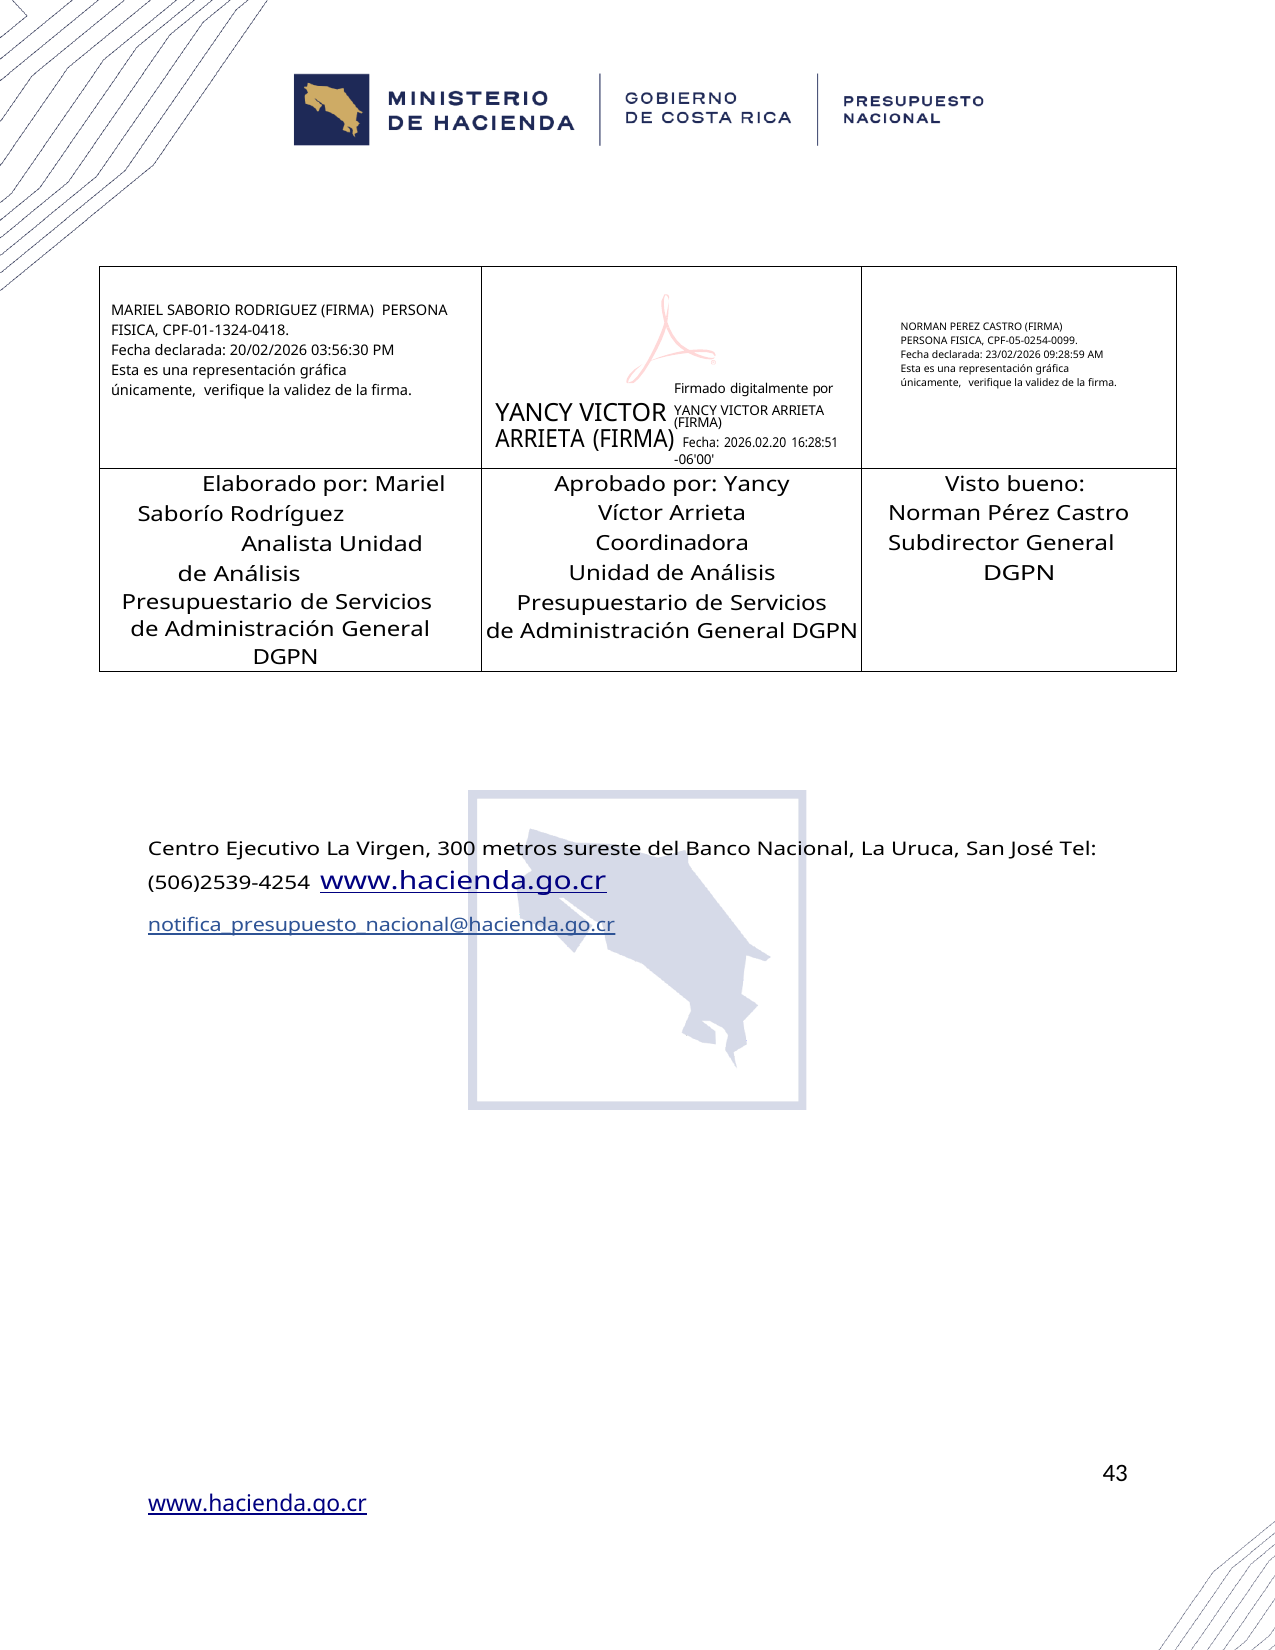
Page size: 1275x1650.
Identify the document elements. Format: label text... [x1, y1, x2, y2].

text notifica_presupuesto_nacional@hacienda.go.cr [148, 912, 468, 933]
text notifica_presupuesto_nacional@hacienda.go.cr [726, 912, 798, 937]
table_cell Aprobado por: Yancy Víctor Arrieta Coordinadora Unidad de Análisis Presupuestario de Servicios de Administración General DGPN [482, 469, 861, 671]
text notifica_presupuesto_nacional@hacienda.go.cr [478, 912, 553, 933]
table_header Firmado digitalmente por YANCY VICTOR YANCY VICTOR ARRIETA (FIRMA) ARRIETA (FIRMA) Fecha: 2026.02.20 16:28:51 -06'00' [482, 267, 861, 468]
table_header NORMAN PEREZ CASTRO (FIRMA) PERSONA FISICA, CPF-05-0254-0099. Fecha declarada: 23/02/2026 09:28:59 AM Esta es una representación gráfica únicamente, verifique la validez de la firma. [862, 267, 1176, 468]
table_header MARIEL SABORIO RODRIGUEZ (FIRMA) PERSONA FISICA, CPF-01-1324-0418. Fecha declarada: 20/02/2026 03:56:30 PM Esta es una representación gráfica únicamente, verifique la validez de la firma. [100, 267, 481, 468]
text Centro Ejecutivo La Virgen, 300 metros sureste del Banco Nacional, La Uruca, San José Tel: (506)2539-4254 www.hacienda.go.cr [478, 836, 531, 892]
table_cell Visto bueno: Norman Pérez Castro Subdirector General DGPN [862, 469, 1176, 671]
text Centro Ejecutivo La Virgen, 300 metros sureste del Banco Nacional, La Uruca, San José Tel: (506)2539-4254 www.hacienda.go.cr [807, 836, 1116, 897]
text Centro Ejecutivo La Virgen, 300 metros sureste del Banco Nacional, La Uruca, San José Tel: (506)2539-4254 www.hacienda.go.cr [558, 836, 798, 897]
text notifica_presupuesto_nacional@hacienda.go.cr [807, 912, 1237, 937]
text Centro Ejecutivo La Virgen, 300 metros sureste del Banco Nacional, La Uruca, San José Tel: (506)2539-4254 www.hacienda.go.cr [148, 836, 468, 897]
table_cell Elaborado por: Mariel Saborío Rodríguez Analista Unidad de Análisis Presupuestario de Servicios de Administración General DGPN [100, 469, 481, 671]
